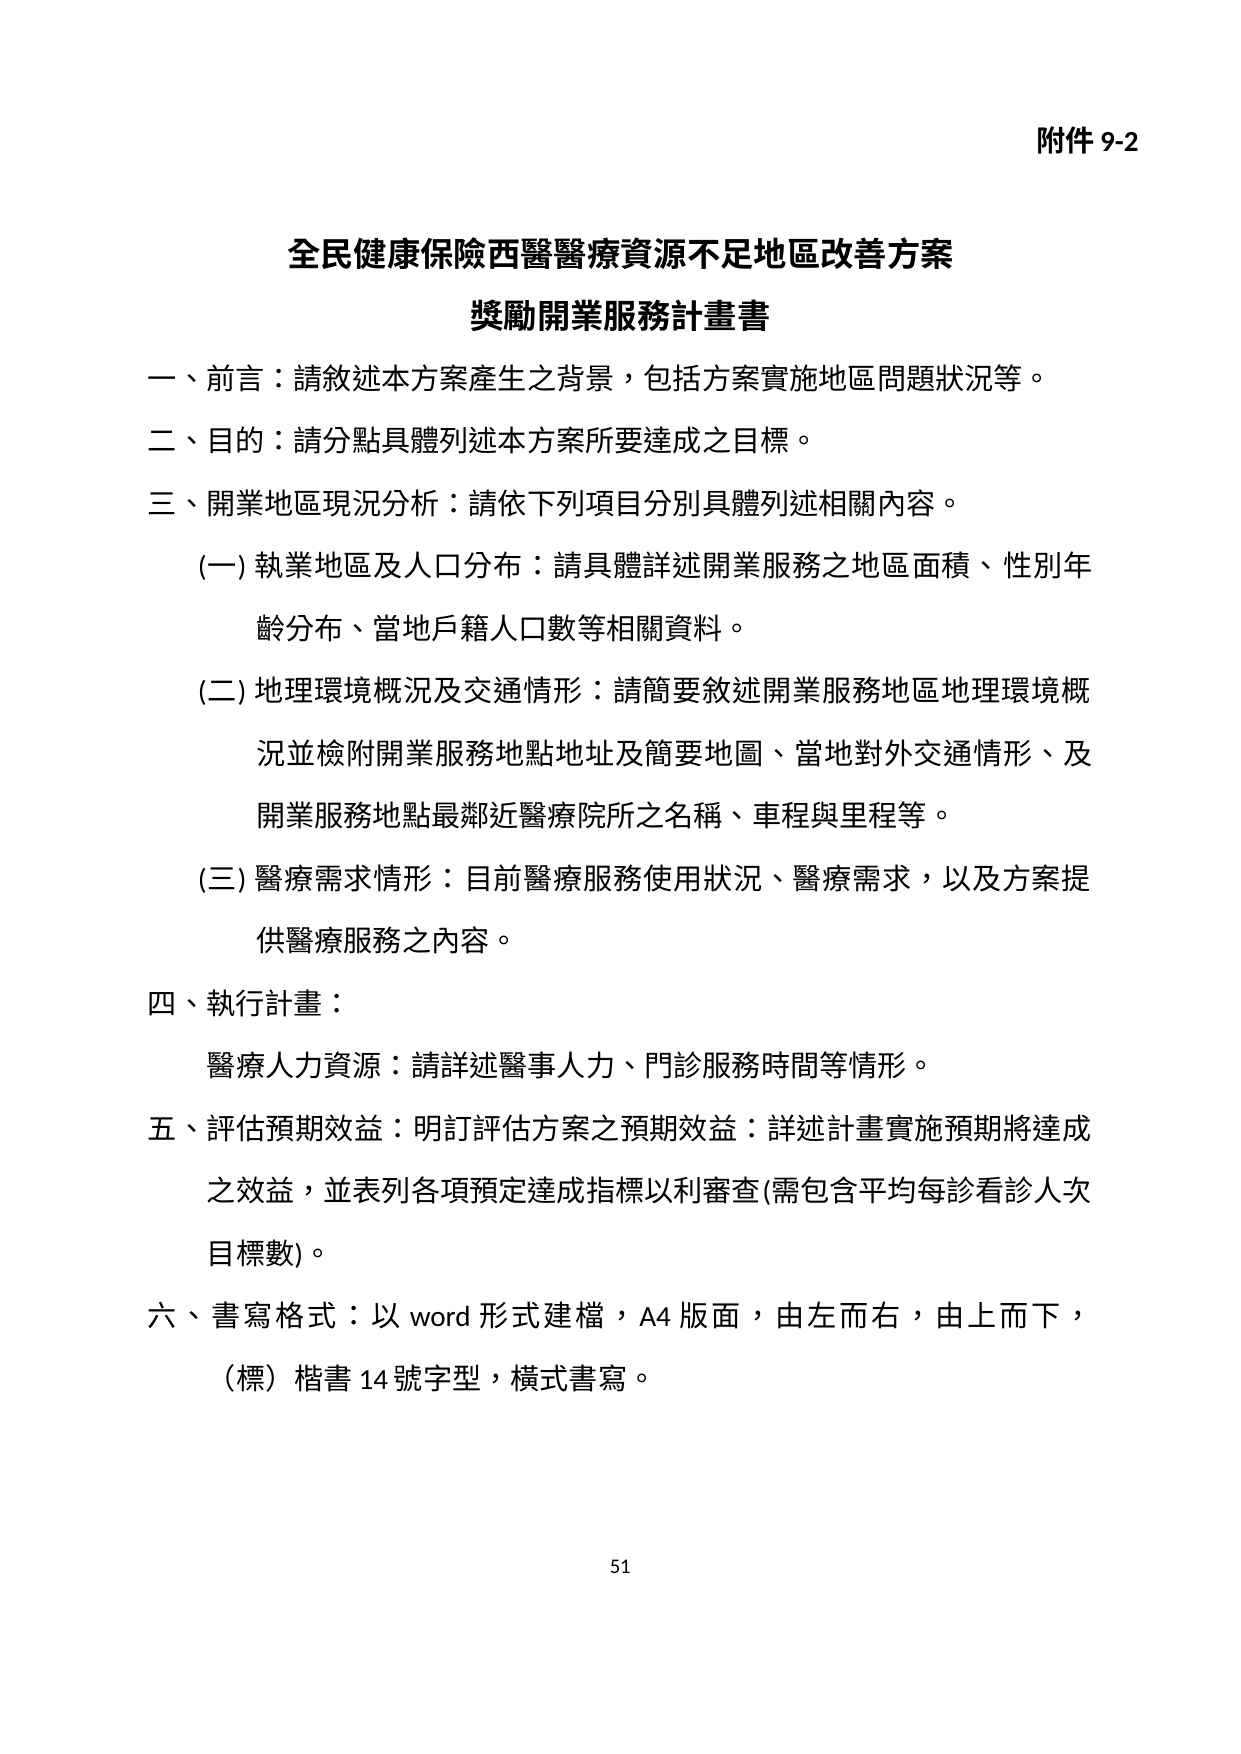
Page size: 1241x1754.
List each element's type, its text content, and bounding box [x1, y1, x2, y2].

text (一) 執業地區及人口分布：請具體詳述開業服務之地區面積、性別年齡分布、當地戶籍人口數等相關資料。 [198, 522, 1092, 647]
text 一、前言：請敘述本方案產生之背景，包括方案實施地區問題狀況等。 [148, 335, 1092, 397]
text 附件9-2 [1036, 118, 1144, 160]
text 獎勵開業服務計畫書 [148, 272, 1092, 335]
text 六、書寫格式：以word形式建檔，A4版面，由左而右，由上而下，（標）楷書14號字型，橫式書寫。 [148, 1272, 1092, 1397]
text 全民健康保險西醫醫療資源不足地區改善方案 [148, 210, 1092, 272]
text 五、評估預期效益：明訂評估方案之預期效益：詳述計畫實施預期將達成之效益，並表列各項預定達成指標以利審查(需包含平均每診看診人次目標數)。 [148, 1085, 1092, 1272]
text (二) 地理環境概況及交通情形：請簡要敘述開業服務地區地理環境概況並檢附開業服務地點地址及簡要地圖、當地對外交通情形、及開業服務地點最鄰近醫療院所之名稱、車程與里程等。 [198, 647, 1092, 835]
text 四、執行計畫： [148, 960, 1092, 1022]
text (三) 醫療需求情形：目前醫療服務使用狀況、醫療需求，以及方案提供醫療服務之內容。 [198, 835, 1092, 960]
text [1021, 111, 1159, 188]
text 二、目的：請分點具體列述本方案所要達成之目標。 [148, 397, 1092, 460]
text 醫療人力資源：請詳述醫事人力、門診服務時間等情形。 [207, 1022, 1092, 1085]
text 三、開業地區現況分析：請依下列項目分別具體列述相關內容。 [148, 460, 1092, 522]
